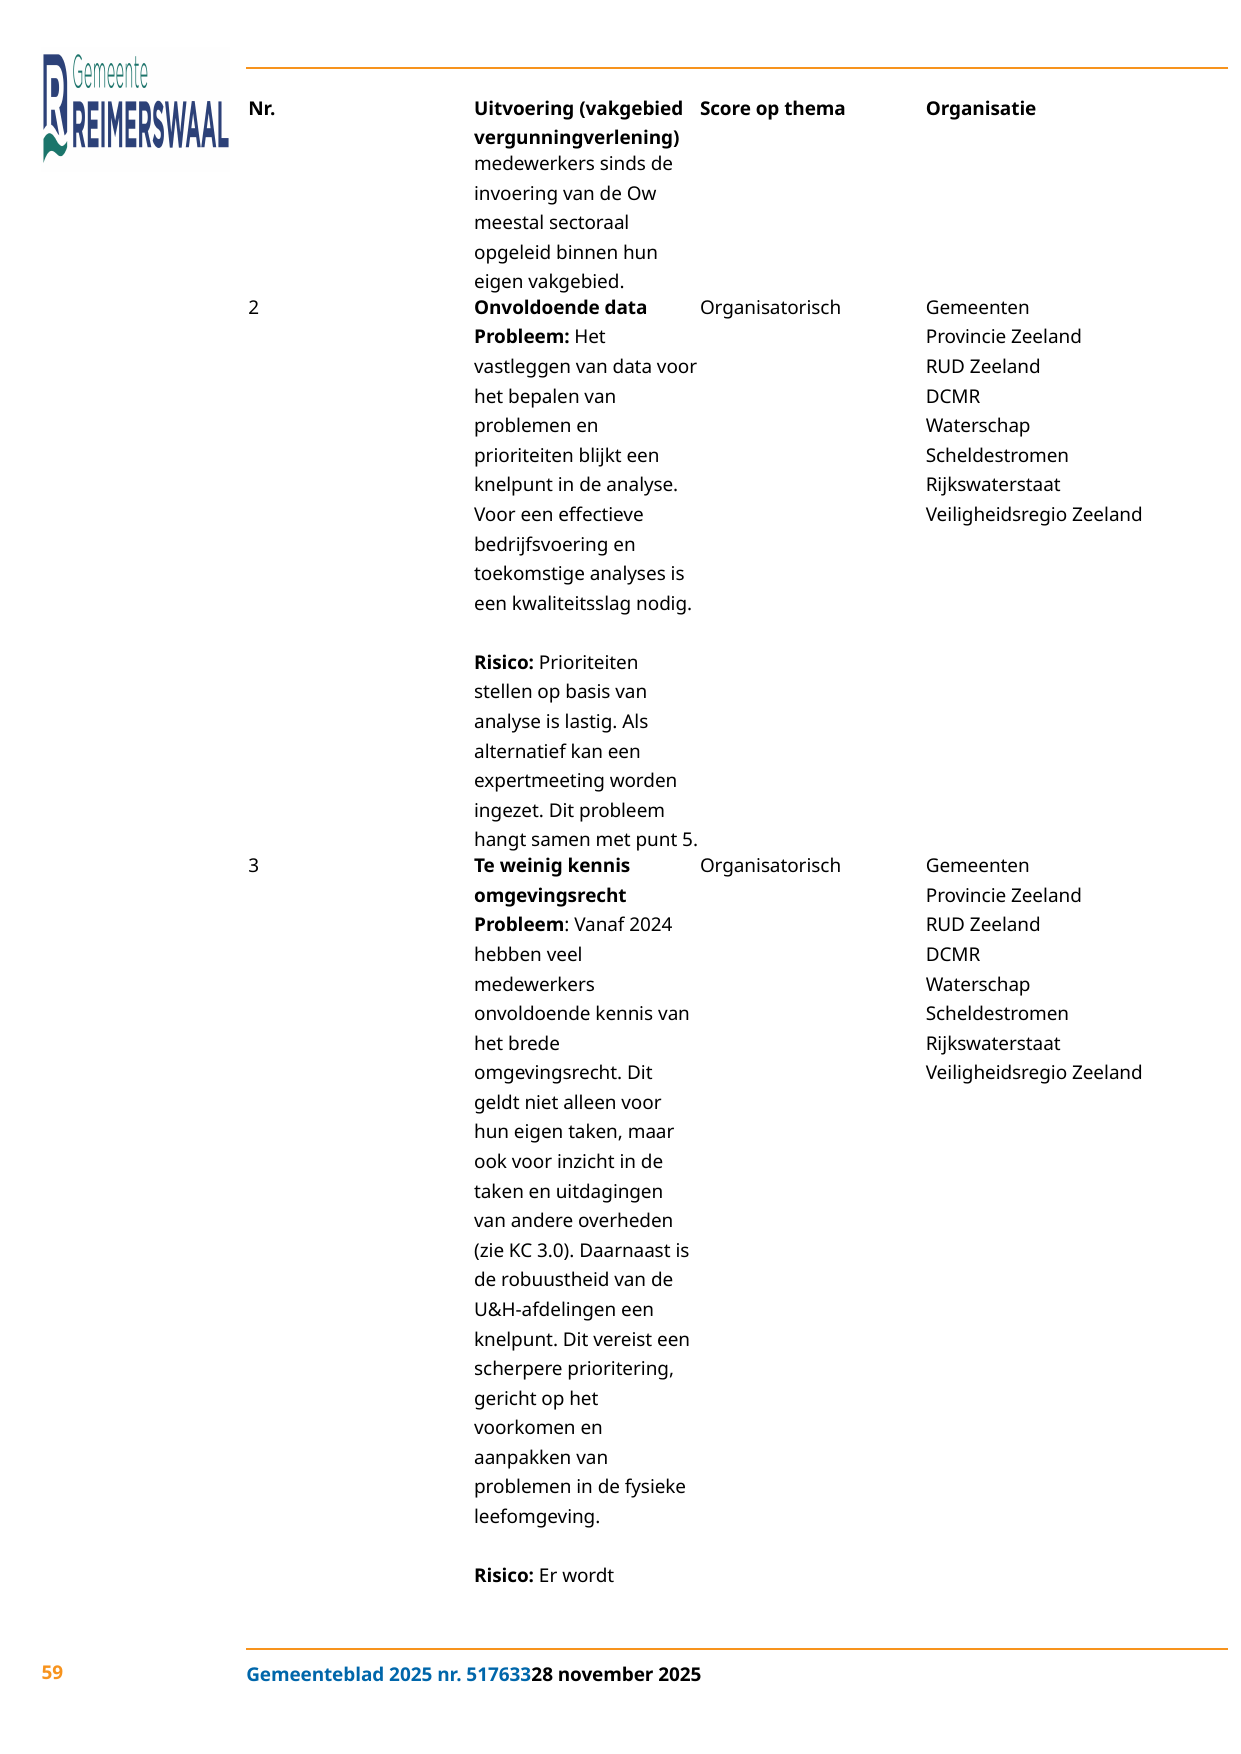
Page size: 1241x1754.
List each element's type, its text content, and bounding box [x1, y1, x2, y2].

picture [41, 47, 231, 172]
table_cell medewerkers sinds de invoering van de Ow meestal sectoraal opgeleid binnen hun eigen vakgebied. [474, 150, 700, 294]
table_header Nr. [248, 95, 474, 150]
table_cell Organisatorisch [700, 294, 926, 852]
table_cell [248, 150, 474, 294]
table_cell Onvoldoende data Probleem: Het vastleggen van data voor het bepalen van problemen en prioriteiten blijkt een knelpunt in de analyse. Voor een effectieve bedrijfsvoering en toekomstige analyses is een kwaliteitsslag nodig. Risico: Prioriteiten stellen op basis van analyse is lastig. Als alternatief kan een expertmeeting worden ingezet. Dit probleem hangt samen met punt 5. [474, 294, 700, 852]
table_cell Organisatorisch [700, 853, 926, 1588]
table_cell Gemeenten Provincie Zeeland RUD Zeeland DCMR Waterschap Scheldestromen Rijkswaterstaat Veiligheidsregio Zeeland [926, 853, 1152, 1588]
table_cell 2 [248, 294, 474, 852]
table_cell 3 [248, 853, 474, 1588]
table_header Uitvoering (vakgebied vergunningverlening) [474, 95, 700, 150]
table_header Organisatie [926, 95, 1152, 150]
table_cell [926, 150, 1152, 294]
table_cell [700, 150, 926, 294]
table_cell Te weinig kennis omgevingsrecht Probleem: Vanaf 2024 hebben veel medewerkers onvoldoende kennis van het brede omgevingsrecht. Dit geldt niet alleen voor hun eigen taken, maar ook voor inzicht in de taken en uitdagingen van andere overheden (zie KC 3.0). Daarnaast is de robuustheid van de U&H-afdelingen een knelpunt. Dit vereist een scherpere prioritering, gericht op het voorkomen en aanpakken van problemen in de fysieke leefomgeving. Risico: Er wordt [474, 853, 700, 1588]
table_cell Gemeenten Provincie Zeeland RUD Zeeland DCMR Waterschap Scheldestromen Rijkswaterstaat Veiligheidsregio Zeeland [926, 294, 1152, 852]
table_header Score op thema [700, 95, 926, 150]
